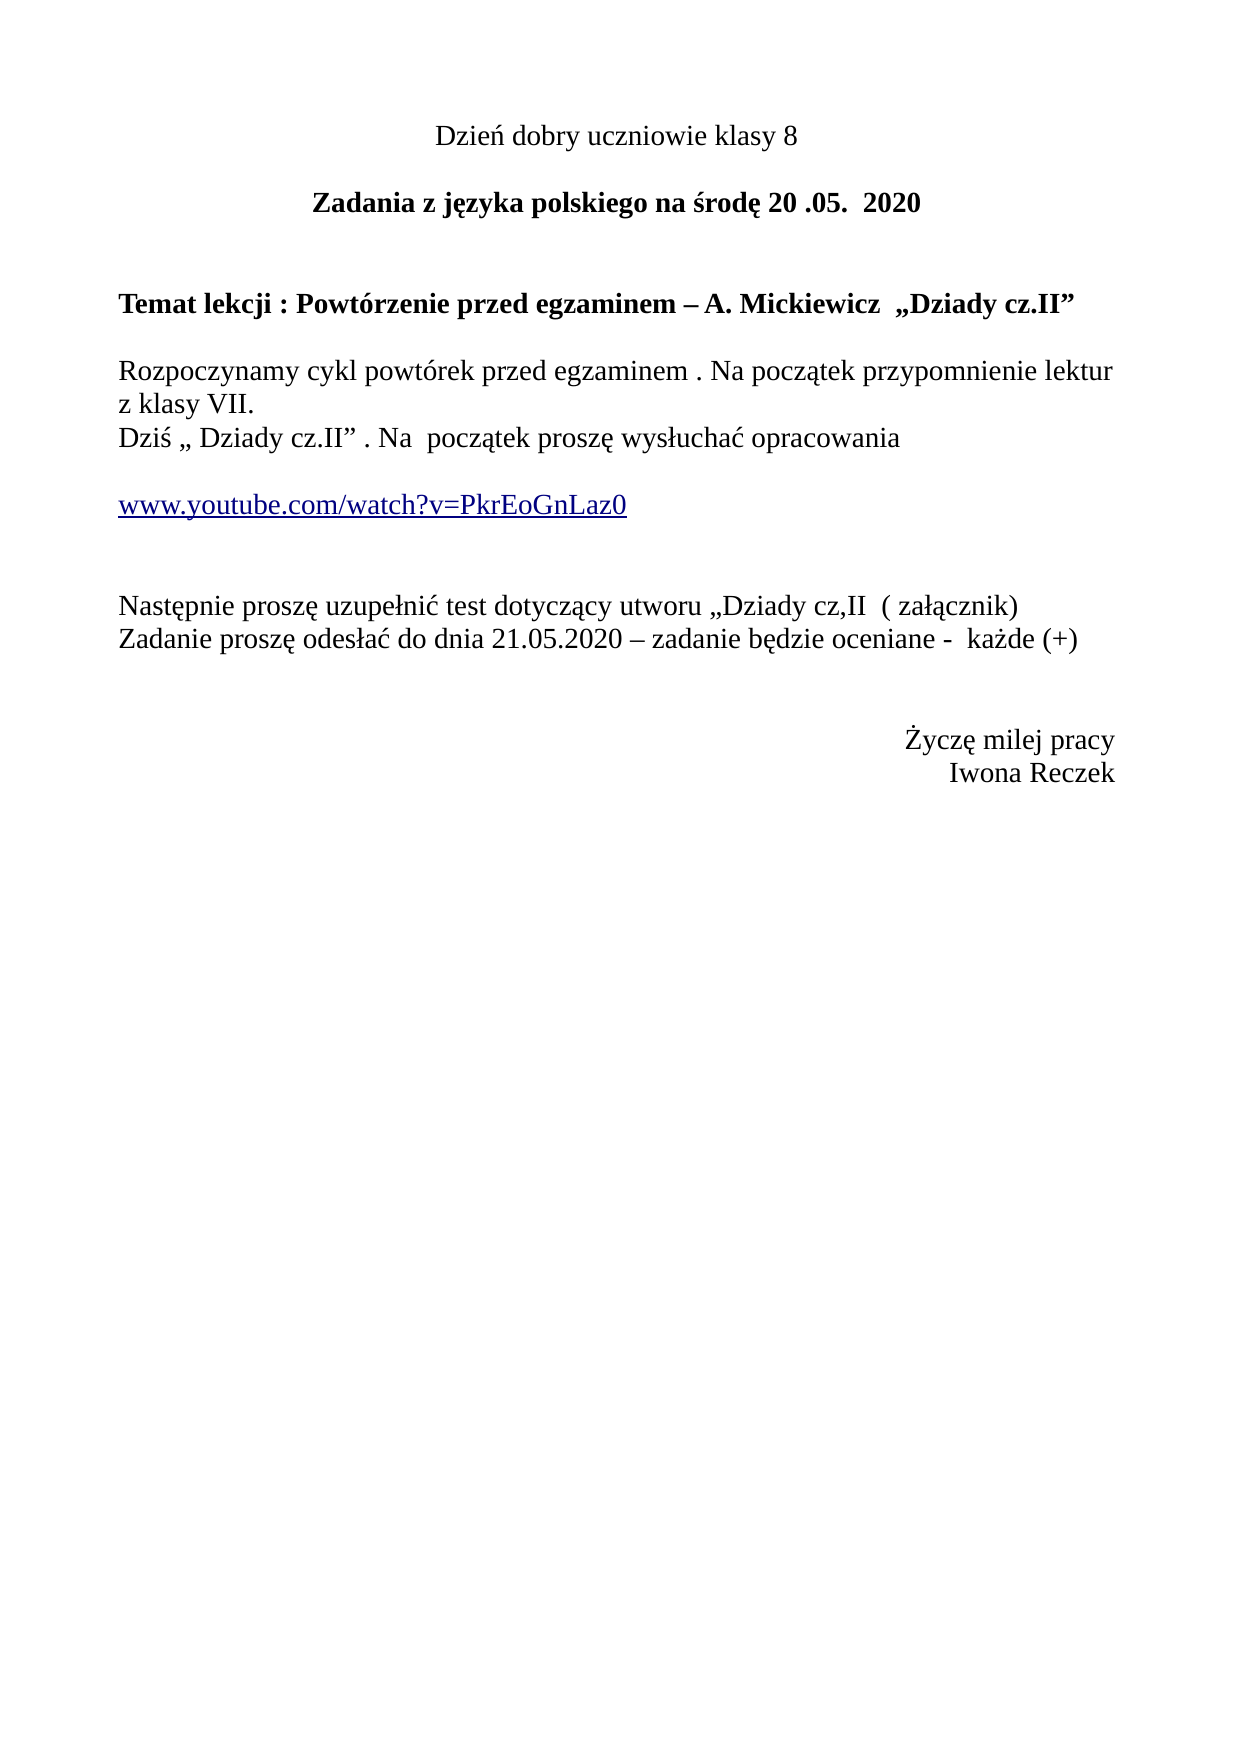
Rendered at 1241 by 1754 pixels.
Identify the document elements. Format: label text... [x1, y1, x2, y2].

text Rozpoczynamy cykl powtórek przed egzaminem . Na początek przypomnienie lektur z klasy VII. [118, 353, 1122, 420]
text Życzę milej pracy [118, 722, 1122, 755]
text Dziś „ Dziady cz.II” . Na początek proszę wysłuchać opracowania [118, 420, 1122, 453]
text Następnie proszę uzupełnić test dotyczący utworu „Dziady cz,II ( załącznik) [118, 588, 1122, 621]
text Temat lekcji : Powtórzenie przed egzaminem – A. Mickiewicz „Dziady cz.II” [118, 286, 1122, 319]
text Zadania z języka polskiego na środę 20 .05. 2020 [118, 185, 1122, 219]
text Zadanie proszę odesłać do dnia 21.05.2020 – zadanie będzie oceniane - każde (+) [118, 621, 1122, 655]
text Dzień dobry uczniowie klasy 8 [118, 118, 1122, 152]
text Iwona Reczek [118, 755, 1122, 789]
text www.youtube.com/watch?v=PkrEoGnLaz0 [118, 487, 1122, 521]
